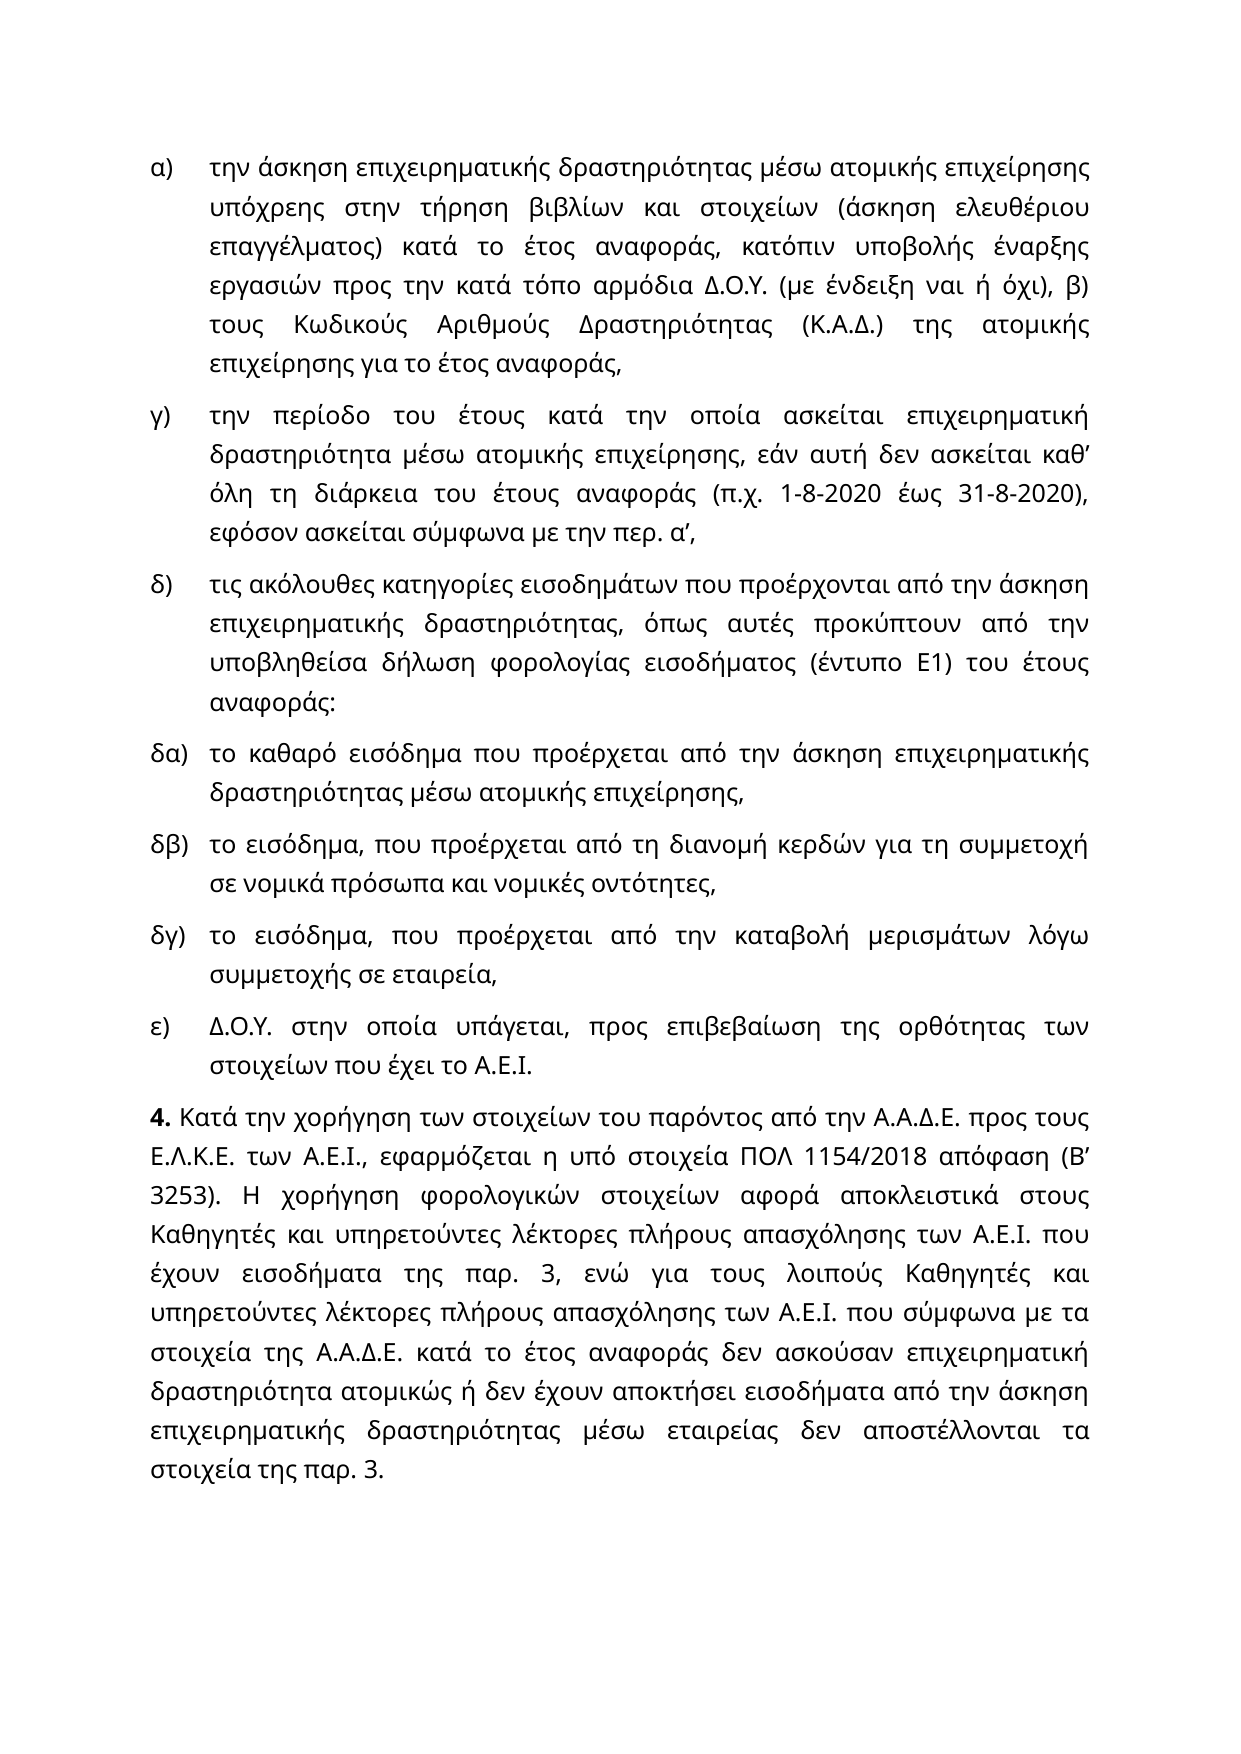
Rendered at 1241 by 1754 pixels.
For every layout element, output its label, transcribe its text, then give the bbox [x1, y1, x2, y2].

list δγ) το εισόδημα, που προέρχεται από την καταβολή μερισμάτων λόγω συμμετοχής σε εταιρεία, [150, 917, 1090, 991]
list δα) το καθαρό εισόδημα που προέρχεται από την άσκηση επιχειρηματικής δραστηριότητας μέσω ατομικής επιχείρησης, [150, 736, 1090, 809]
list ε) Δ.Ο.Υ. στην οποία υπάγεται, προς επιβεβαίωση της ορθότητας των στοιχείων που έχει το Α.Ε.Ι. [150, 1008, 1090, 1082]
text 4. Κατά την χορήγηση των στοιχείων του παρόντος από την Α.Α.Δ.Ε. προς τους Ε.Λ.Κ.Ε. των Α.Ε.Ι., εφαρμόζεται η υπό στοιχεία ΠΟΛ 1154/2018 απόφαση (Β’ 3253). Η χορήγηση φορολογικών στοιχείων αφορά αποκλειστικά στους Καθηγητές και υπηρετούντες λέκτορες πλήρους απασχόλησης των Α.Ε.Ι. που έχουν εισοδήματα της παρ. 3, ενώ για τους λοιπούς Καθηγητές και υπηρετούντες λέκτορες πλήρους απασχόλησης των Α.Ε.Ι. που σύμφωνα με τα στοιχεία της Α.Α.Δ.Ε. κατά το έτος αναφοράς δεν ασκούσαν επιχειρηματική δραστηριότητα ατομικώς ή δεν έχουν αποκτήσει εισοδήματα από την άσκηση επιχειρηματικής δραστηριότητας μέσω εταιρείας δεν αποστέλλονται τα στοιχεία της παρ. 3. [150, 1099, 1090, 1486]
list γ) την περίοδο του έτους κατά την οποία ασκείται επιχειρηματική δραστηριότητα μέσω ατομικής επιχείρησης, εάν αυτή δεν ασκείται καθ’ όλη τη διάρκεια του έτους αναφοράς (π.χ. 1-8-2020 έως 31-8-2020), εφόσον ασκείται σύμφωνα με την περ. α’, [150, 397, 1090, 549]
list α) την άσκηση επιχειρηματικής δραστηριότητας μέσω ατομικής επιχείρησης υπόχρεης στην τήρηση βιβλίων και στοιχείων (άσκηση ελευθέριου επαγγέλματος) κατά το έτος αναφοράς, κατόπιν υποβολής έναρξης εργασιών προς την κατά τόπο αρμόδια Δ.Ο.Υ. (με ένδειξη ναι ή όχι), β) τους Κωδικούς Αριθμούς Δραστηριότητας (Κ.Α.Δ.) της ατομικής επιχείρησης για το έτος αναφοράς, [150, 150, 1090, 380]
list δ) τις ακόλουθες κατηγορίες εισοδημάτων που προέρχονται από την άσκηση επιχειρηματικής δραστηριότητας, όπως αυτές προκύπτουν από την υποβληθείσα δήλωση φορολογίας εισοδήματος (έντυπο Ε1) του έτους αναφοράς: [150, 567, 1090, 718]
list δβ) το εισόδημα, που προέρχεται από τη διανομή κερδών για τη συμμετοχή σε νομικά πρόσωπα και νομικές οντότητες, [150, 827, 1090, 900]
